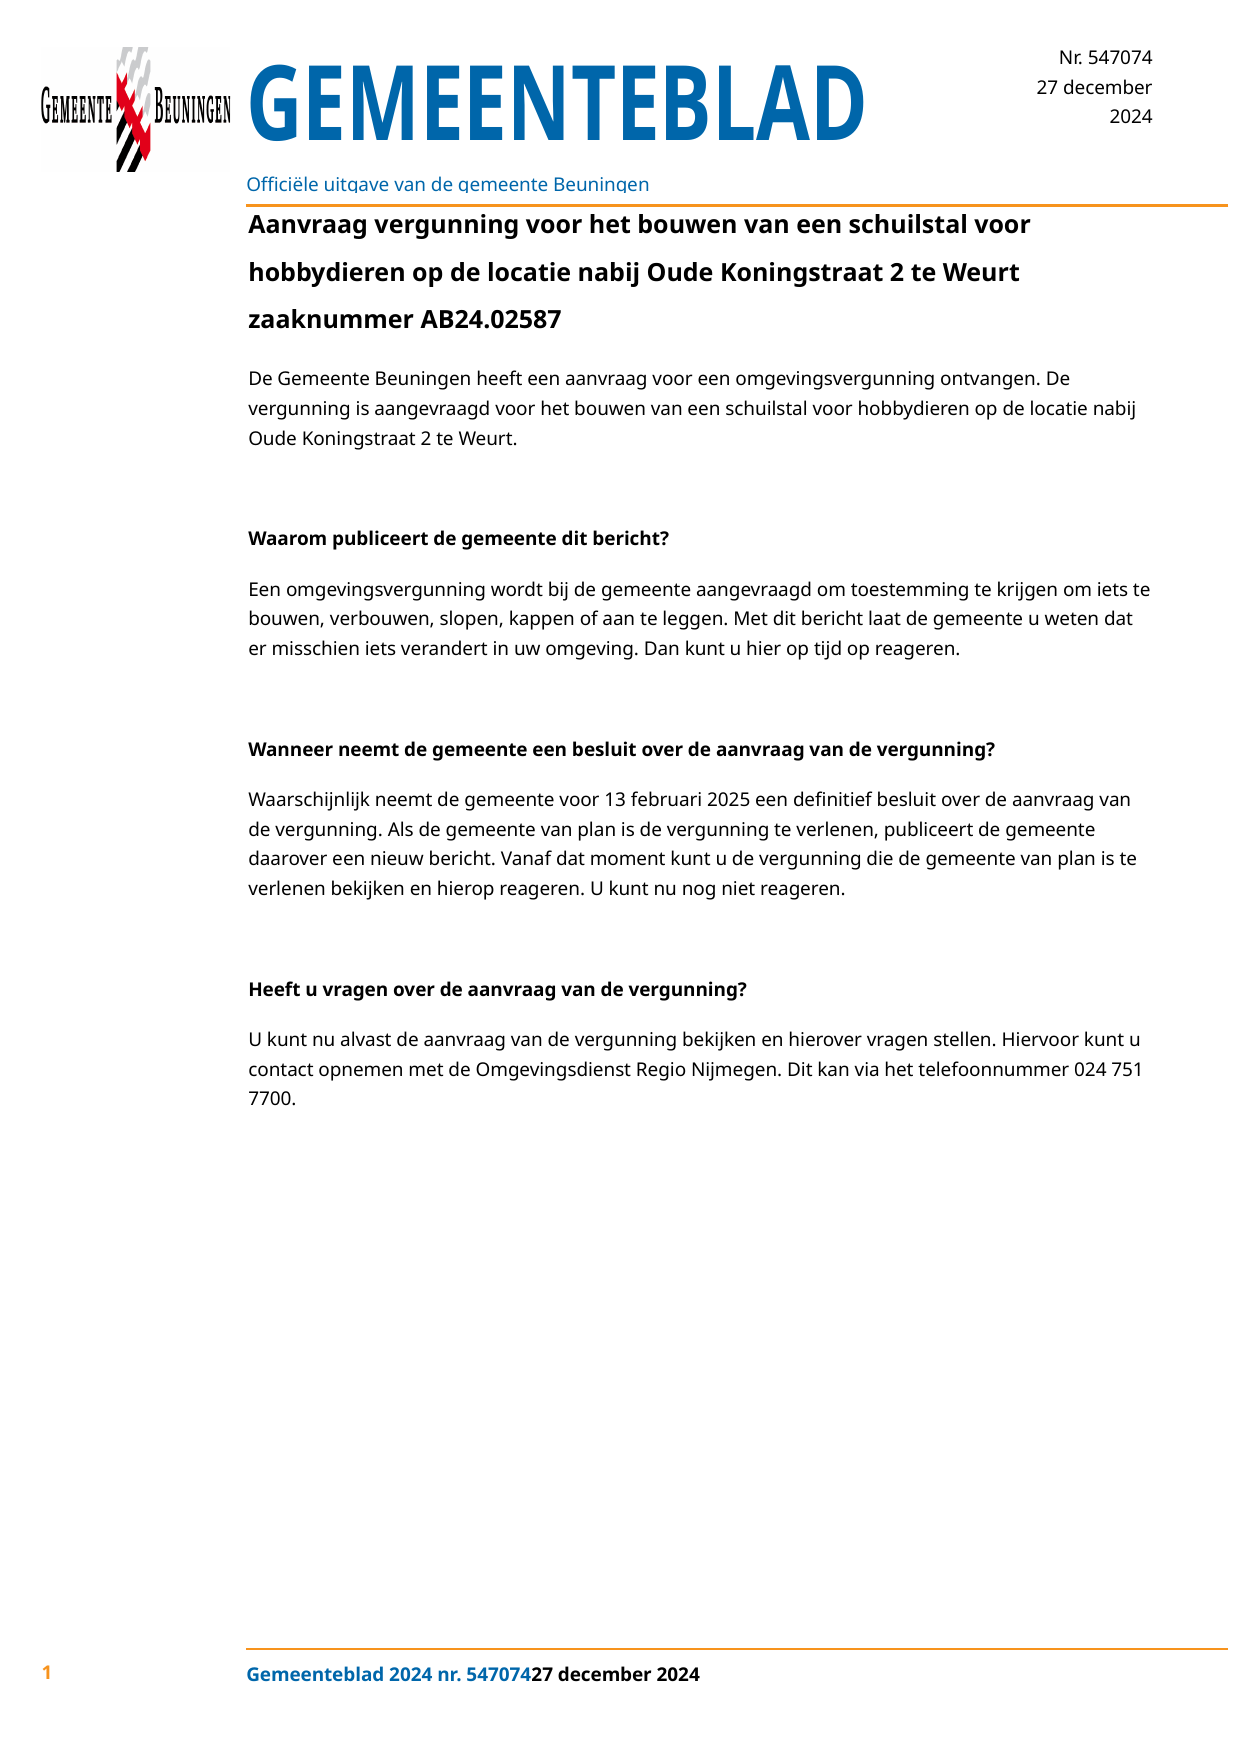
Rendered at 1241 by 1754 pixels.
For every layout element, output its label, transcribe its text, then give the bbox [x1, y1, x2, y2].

picture [41, 47, 231, 172]
text Aanvraag vergunning voor het bouwen van een schuilstal voor hobbydieren op de locatie nabij Oude Koningstraat 2 te Weurt zaaknummer AB24.02587 [248, 207, 1152, 336]
text De Gemeente Beuningen heeft een aanvraag voor een omgevingsvergunning ontvangen. De vergunning is aangevraagd voor het bouwen van een schuilstal voor hobbydieren op de locatie nabij Oude Koningstraat 2 te Weurt. [248, 366, 1152, 450]
text Heeft u vragen over de aanvraag van de vergunning? [248, 976, 1152, 1002]
text Waarschijnlijk neemt de gemeente voor 13 februari 2025 een definitief besluit over de aanvraag van de vergunning. Als de gemeente van plan is de vergunning te verlenen, publiceert de gemeente daarover een nieuw bericht. Vanaf dat moment kunt u de vergunning die de gemeente van plan is te verlenen bekijken en hierop reageren. U kunt nu nog niet reageren. [248, 786, 1152, 901]
text U kunt nu alvast de aanvraag van de vergunning bekijken en hierover vragen stellen. Hiervoor kunt u contact opnemen met de Omgevingsdienst Regio Nijmegen. Dit kan via het telefoonnummer 024 751 7700. [248, 1026, 1152, 1111]
text Waarom publiceert de gemeente dit bericht? [248, 526, 1152, 551]
text Een omgevingsvergunning wordt bij de gemeente aangevraagd om toestemming te krijgen om iets te bouwen, verbouwen, slopen, kappen of aan te leggen. Met dit bericht laat de gemeente u weten dat er misschien iets verandert in uw omgeving. Dan kunt u hier op tijd op reageren. [248, 576, 1152, 661]
text Wanneer neemt de gemeente een besluit over de aanvraag van de vergunning? [248, 736, 1152, 762]
